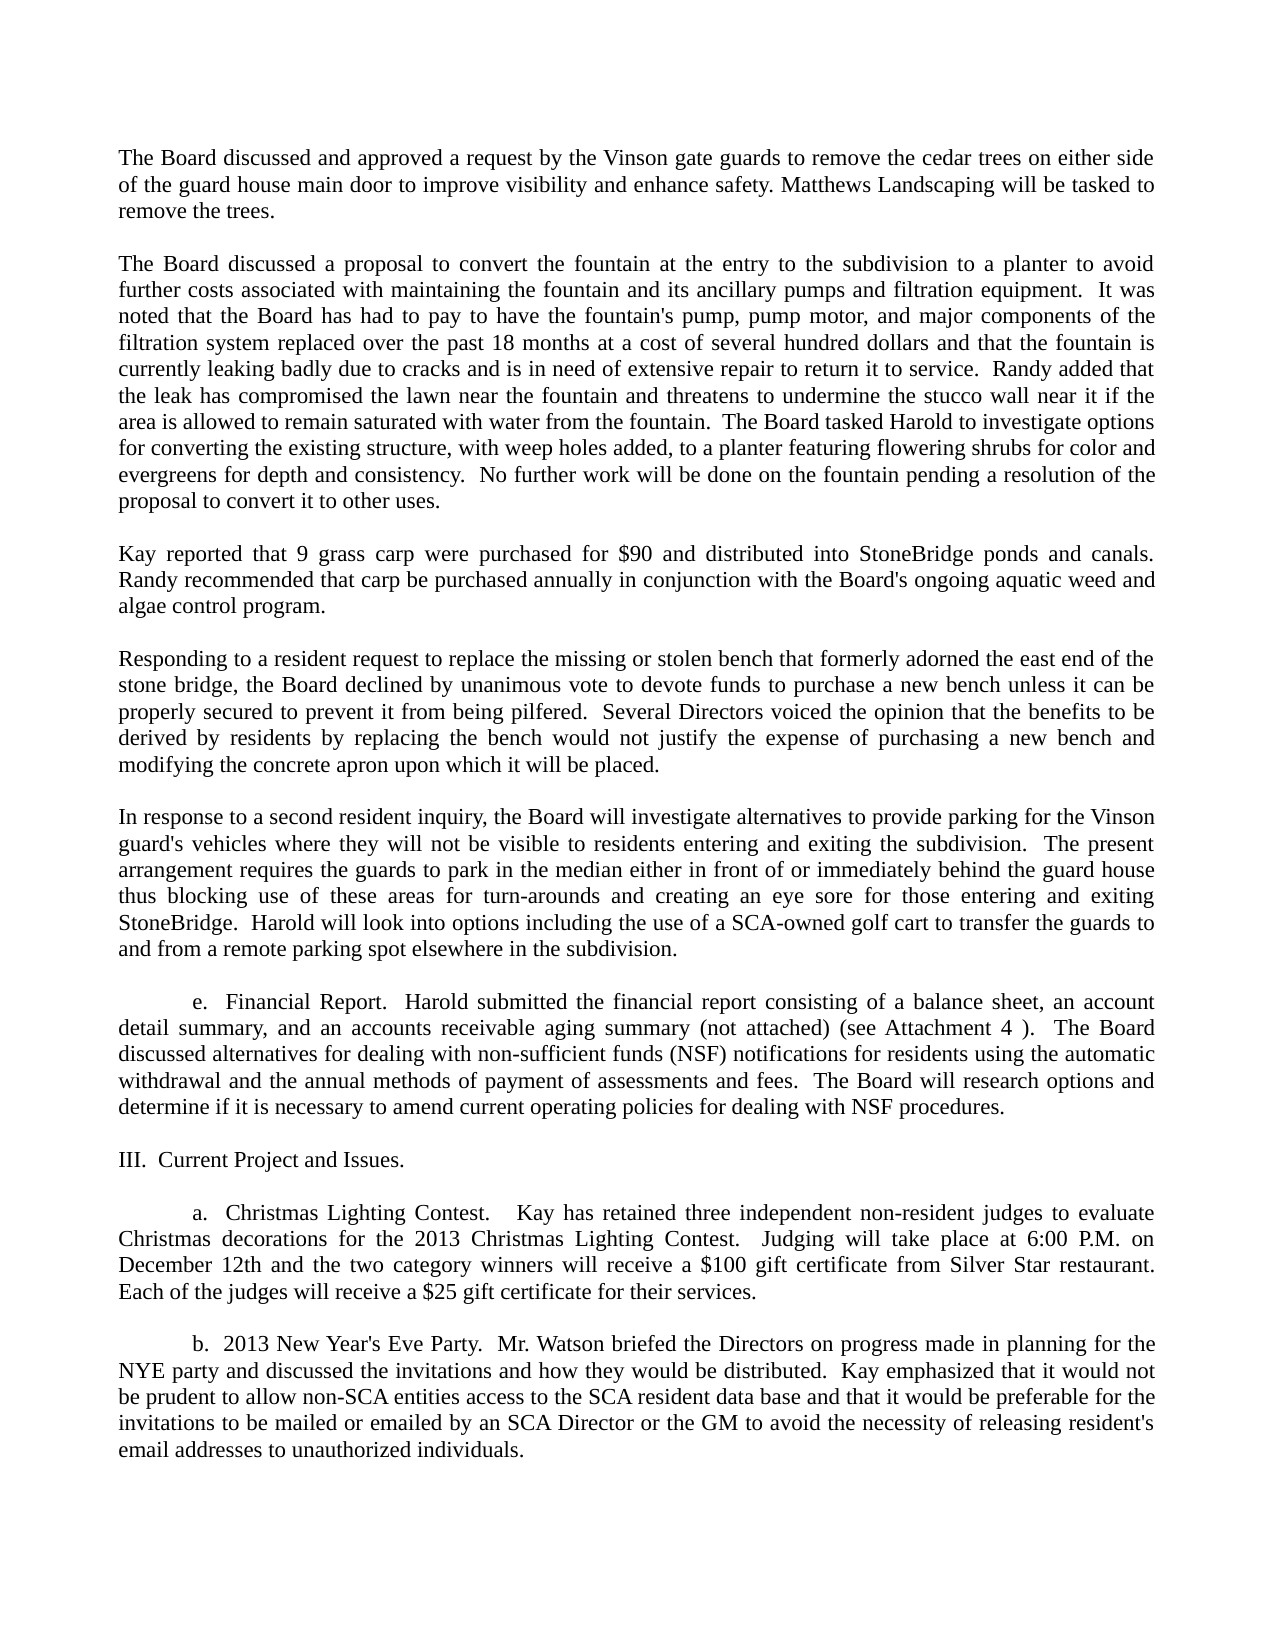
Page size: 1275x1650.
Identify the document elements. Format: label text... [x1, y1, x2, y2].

text The Board discussed and approved a request by the Vinson gate guards to remove the cedar trees on either side of the guard house main door to improve visibility and enhance safety. Matthews Landscaping will be tasked to remove the trees. [118, 144, 1157, 223]
text e. Financial Report. Harold submitted the financial report consisting of a balance sheet, an account detail summary, and an accounts receivable aging summary (not attached) (see Attachment 4 ). The Board discussed alternatives for dealing with non-sufficient funds (NSF) notifications for residents using the automatic withdrawal and the annual methods of payment of assessments and fees. The Board will research options and determine if it is necessary to amend current operating policies for dealing with NSF procedures. [118, 988, 1157, 1119]
text a. Christmas Lighting Contest. Kay has retained three independent non-resident judges to evaluate Christmas decorations for the 2013 Christmas Lighting Contest. Judging will take place at 6:00 P.M. on December 12th and the two category winners will receive a $100 gift certificate from Silver Star restaurant. Each of the judges will receive a $25 gift certificate for their services. [118, 1199, 1157, 1304]
text Responding to a resident request to replace the missing or stolen bench that formerly adorned the east end of the stone bridge, the Board declined by unanimous vote to devote funds to purchase a new bench unless it can be properly secured to prevent it from being pilfered. Several Directors voiced the opinion that the benefits to be derived by residents by replacing the bench would not justify the expense of purchasing a new bench and modifying the concrete apron upon which it will be placed. [118, 645, 1157, 777]
text In response to a second resident inquiry, the Board will investigate alternatives to provide parking for the Vinson guard's vehicles where they will not be visible to residents entering and exiting the subdivision. The present arrangement requires the guards to park in the median either in front of or immediately behind the guard house thus blocking use of these areas for turn-arounds and creating an eye sore for those entering and exiting StoneBridge. Harold will look into options including the use of a SCA-owned golf cart to transfer the guards to and from a remote parking spot elsewhere in the subdivision. [118, 803, 1157, 961]
text The Board discussed a proposal to convert the fountain at the entry to the subdivision to a planter to avoid further costs associated with maintaining the fountain and its ancillary pumps and filtration equipment. It was noted that the Board has had to pay to have the fountain's pump, pump motor, and major components of the filtration system replaced over the past 18 months at a cost of several hundred dollars and that the fountain is currently leaking badly due to cracks and is in need of extensive repair to return it to service. Randy added that the leak has compromised the lawn near the fountain and threatens to undermine the stucco wall near it if the area is allowed to remain saturated with water from the fountain. The Board tasked Harold to investigate options for converting the existing structure, with weep holes added, to a planter featuring flowering shrubs for color and evergreens for depth and consistency. No further work will be done on the fountain pending a resolution of the proposal to convert it to other uses. [118, 250, 1157, 513]
text b. 2013 New Year's Eve Party. Mr. Watson briefed the Directors on progress made in planning for the NYE party and discussed the invitations and how they would be distributed. Kay emphasized that it would not be prudent to allow non-SCA entities access to the SCA resident data base and that it would be preferable for the invitations to be mailed or emailed by an SCA Director or the GM to avoid the necessity of releasing resident's email addresses to unauthorized individuals. [118, 1330, 1157, 1462]
text Kay reported that 9 grass carp were purchased for $90 and distributed into StoneBridge ponds and canals. Randy recommended that carp be purchased annually in conjunction with the Board's ongoing aquatic weed and algae control program. [118, 540, 1157, 619]
text III. Current Project and Issues. [118, 1146, 1157, 1172]
